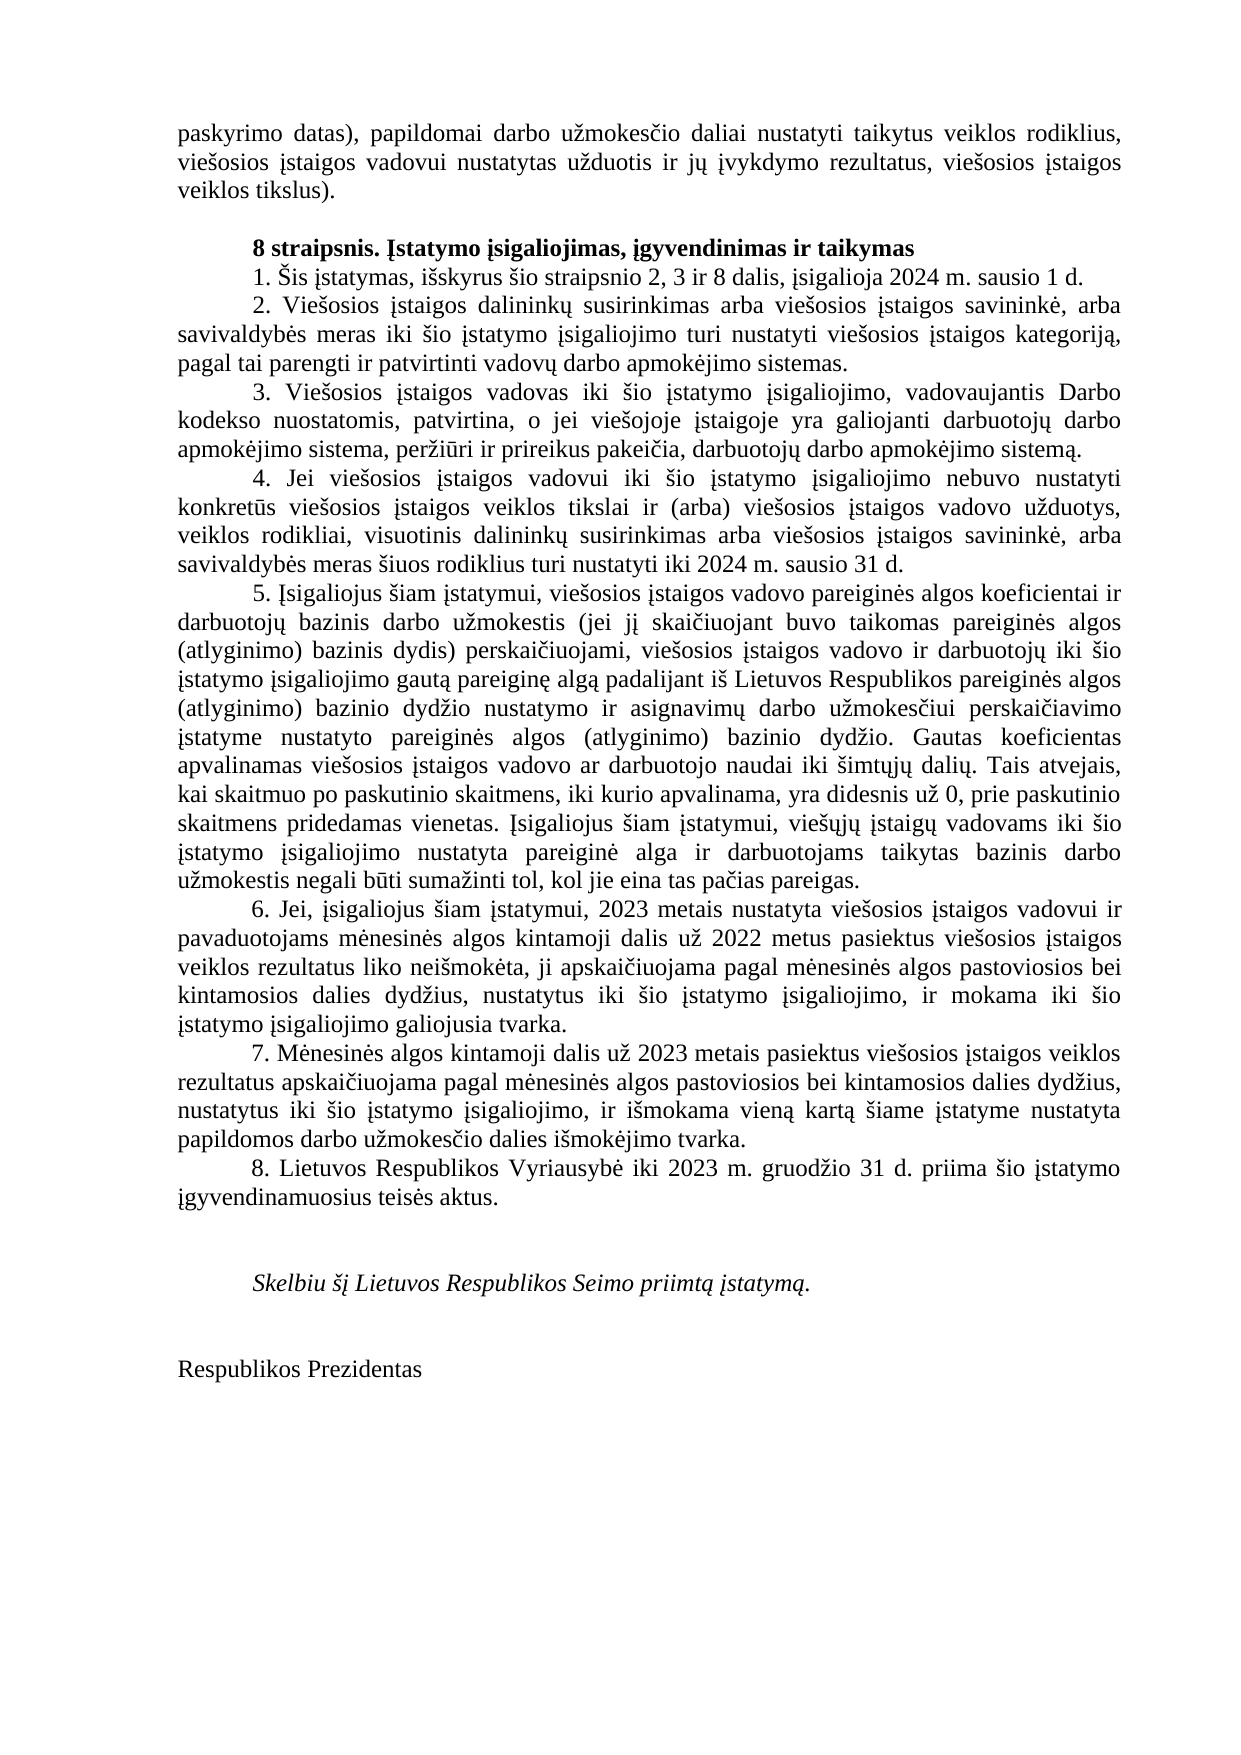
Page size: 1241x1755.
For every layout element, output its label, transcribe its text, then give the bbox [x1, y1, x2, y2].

text 4. Jei viešosios įstaigos vadovui iki šio įstatymo įsigaliojimo nebuvo nustatyti konkretūs viešosios įstaigos veiklos tikslai ir (arba) viešosios įstaigos vadovo užduotys, veiklos rodikliai, visuotinis dalininkų susirinkimas arba viešosios įstaigos savininkė, arba savivaldybės meras šiuos rodiklius turi nustatyti iki 2024 m. sausio 31 d. [177, 463, 1122, 578]
text Respublikos Prezidentas [177, 1354, 1122, 1383]
text 3. Viešosios įstaigos vadovas iki šio įstatymo įsigaliojimo, vadovaujantis Darbo kodekso nuostatomis, patvirtina, o jei viešojoje įstaigoje yra galiojanti darbuotojų darbo apmokėjimo sistema, peržiūri ir prireikus pakeičia, darbuotojų darbo apmokėjimo sistemą. [177, 377, 1122, 463]
text 8. Lietuvos Respublikos Vyriausybė iki 2023 m. gruodžio 31 d. priima šio įstatymo įgyvendinamuosius teisės aktus. [177, 1153, 1122, 1211]
text 7. Mėnesinės algos kintamoji dalis už 2023 metais pasiektus viešosios įstaigos veiklos rezultatus apskaičiuojama pagal mėnesinės algos pastoviosios bei kintamosios dalies dydžius, nustatytus iki šio įstatymo įsigaliojimo, ir išmokama vieną kartą šiame įstatyme nustatyta papildomos darbo užmokesčio dalies išmokėjimo tvarka. [177, 1038, 1122, 1153]
text 1. Šis įstatymas, išskyrus šio straipsnio 2, 3 ir 8 dalis, įsigalioja 2024 m. sausio 1 d. [177, 262, 1122, 291]
text Skelbiu šį Lietuvos Respublikos Seimo priimtą įstatymą. [177, 1268, 1122, 1297]
text 5. Įsigaliojus šiam įstatymui, viešosios įstaigos vadovo pareiginės algos koeficientai ir darbuotojų bazinis darbo užmokestis (jei jį skaičiuojant buvo taikomas pareiginės algos (atlyginimo) bazinis dydis) perskaičiuojami, viešosios įstaigos vadovo ir darbuotojų iki šio įstatymo įsigaliojimo gautą pareiginę algą padalijant iš Lietuvos Respublikos pareiginės algos (atlyginimo) bazinio dydžio nustatymo ir asignavimų darbo užmokesčiui perskaičiavimo įstatyme nustatyto pareiginės algos (atlyginimo) bazinio dydžio. Gautas koeficientas apvalinamas viešosios įstaigos vadovo ar darbuotojo naudai iki šimtųjų dalių. Tais atvejais, kai skaitmuo po paskutinio skaitmens, iki kurio apvalinama, yra didesnis už 0, prie paskutinio skaitmens pridedamas vienetas. Įsigaliojus šiam įstatymui, viešųjų įstaigų vadovams iki šio įstatymo įsigaliojimo nustatyta pareiginė alga ir darbuotojams taikytas bazinis darbo užmokestis negali būti sumažinti tol, kol jie eina tas pačias pareigas. [177, 578, 1122, 894]
text 2. Viešosios įstaigos dalininkų susirinkimas arba viešosios įstaigos savininkė, arba savivaldybės meras iki šio įstatymo įsigaliojimo turi nustatyti viešosios įstaigos kategoriją, pagal tai parengti ir patvirtinti vadovų darbo apmokėjimo sistemas. [177, 291, 1122, 377]
text paskyrimo datas), papildomai darbo užmokesčio daliai nustatyti taikytus veiklos rodiklius, viešosios įstaigos vadovui nustatytas užduotis ir jų įvykdymo rezultatus, viešosios įstaigos veiklos tikslus). [177, 118, 1122, 204]
text 8 straipsnis. Įstatymo įsigaliojimas, įgyvendinimas ir taikymas [177, 233, 1122, 262]
text 6. Jei, įsigaliojus šiam įstatymui, 2023 metais nustatyta viešosios įstaigos vadovui ir pavaduotojams mėnesinės algos kintamoji dalis už 2022 metus pasiektus viešosios įstaigos veiklos rezultatus liko neišmokėta, ji apskaičiuojama pagal mėnesinės algos pastoviosios bei kintamosios dalies dydžius, nustatytus iki šio įstatymo įsigaliojimo, ir mokama iki šio įstatymo įsigaliojimo galiojusia tvarka. [177, 894, 1122, 1038]
